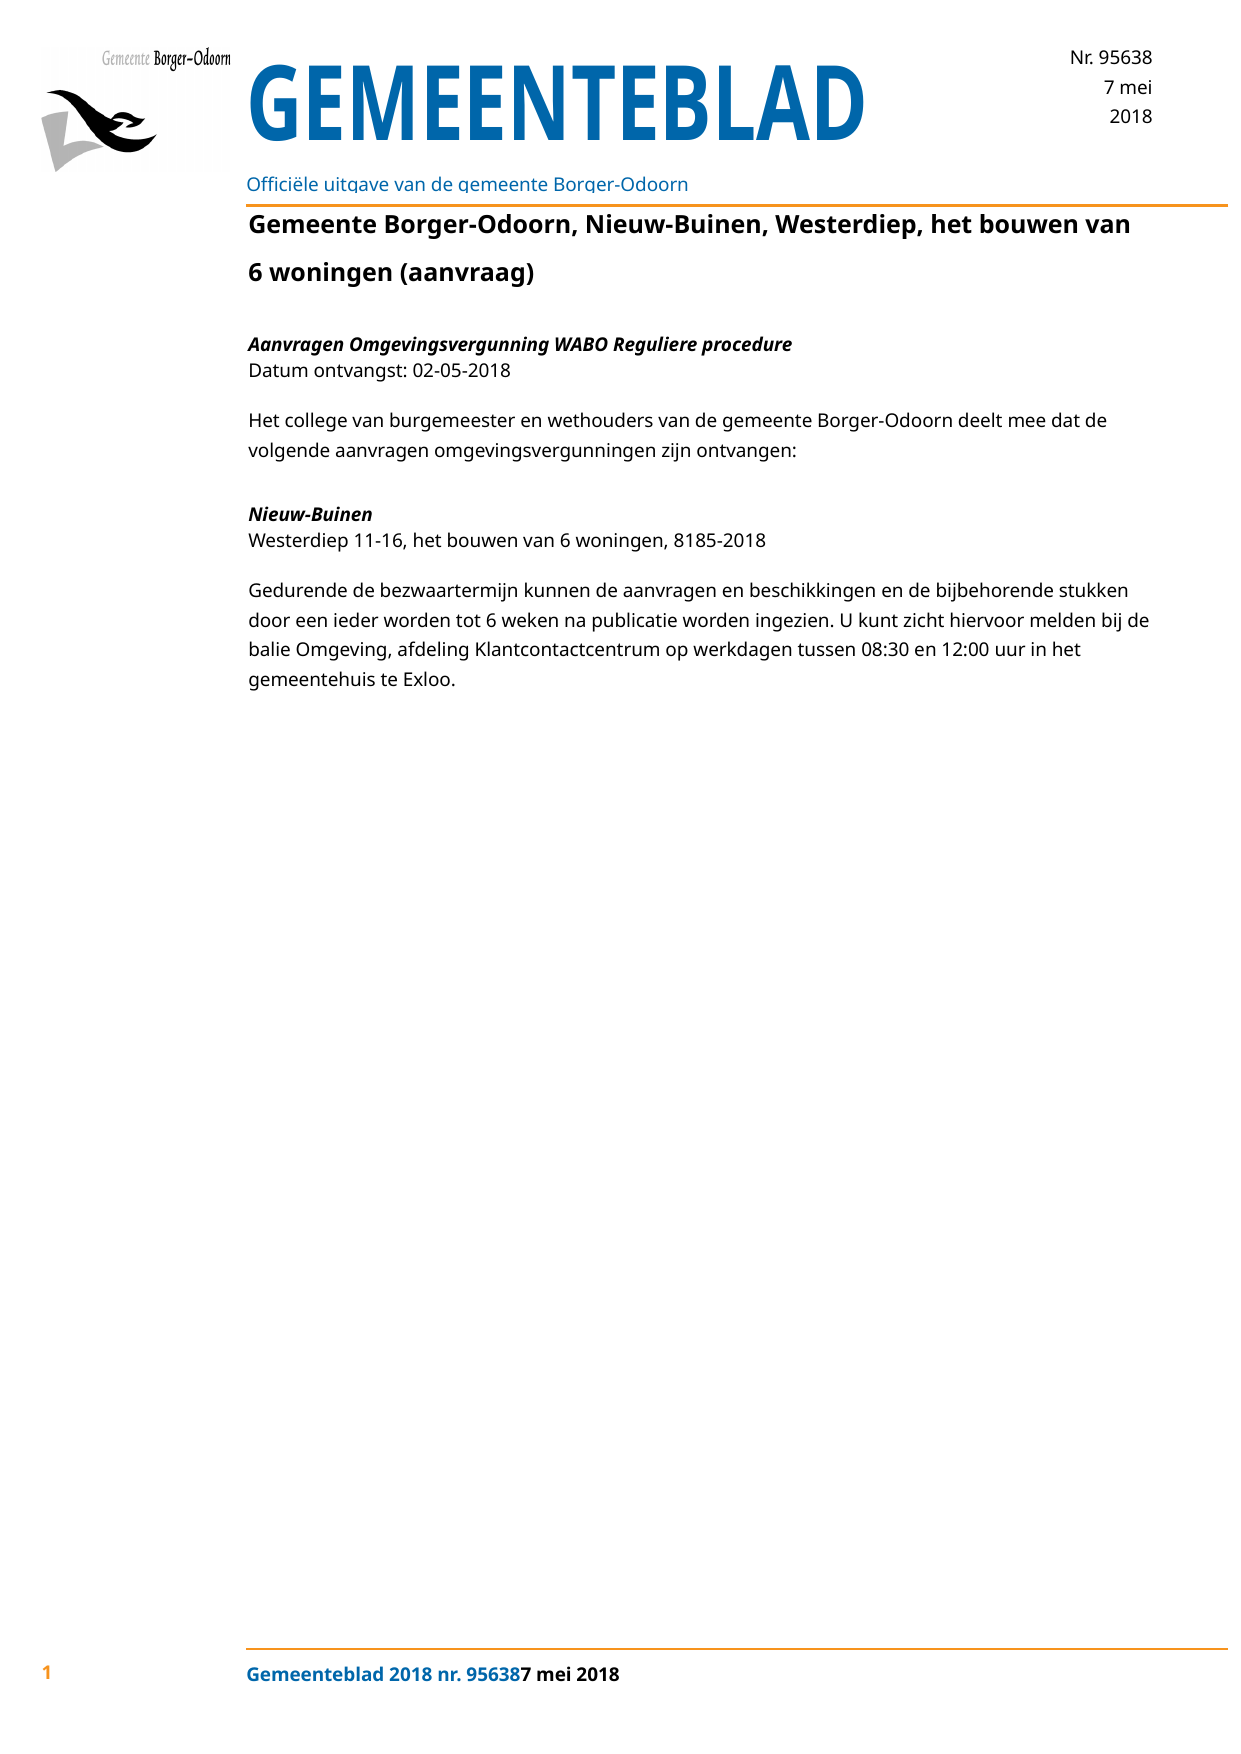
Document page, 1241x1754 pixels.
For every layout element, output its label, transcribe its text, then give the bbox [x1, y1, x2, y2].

text Het college van burgemeester en wethouders van de gemeente Borger-Odoorn deelt mee dat de volgende aanvragen omgevingsvergunningen zijn ontvangen: [248, 408, 1152, 463]
text Nieuw-Buinen [248, 501, 1152, 527]
text Gedurende de bezwaartermijn kunnen de aanvragen en beschikkingen en de bijbehorende stukken door een ieder worden tot 6 weken na publicatie worden ingezien. U kunt zicht hiervoor melden bij de balie Omgeving, afdeling Klantcontactcentrum op werkdagen tussen 08:30 en 12:00 uur in het gemeentehuis te Exloo. [248, 577, 1152, 692]
text Aanvragen Omgevingsvergunning WABO Reguliere procedure [248, 331, 1152, 357]
text Datum ontvangst: 02-05-2018 [248, 357, 1152, 383]
picture [41, 47, 231, 172]
text Gemeente Borger-Odoorn, Nieuw-Buinen, Westerdiep, het bouwen van 6 woningen (aanvraag) [248, 207, 1152, 288]
text Westerdiep 11-16, het bouwen van 6 woningen, 8185-2018 [248, 527, 1152, 553]
